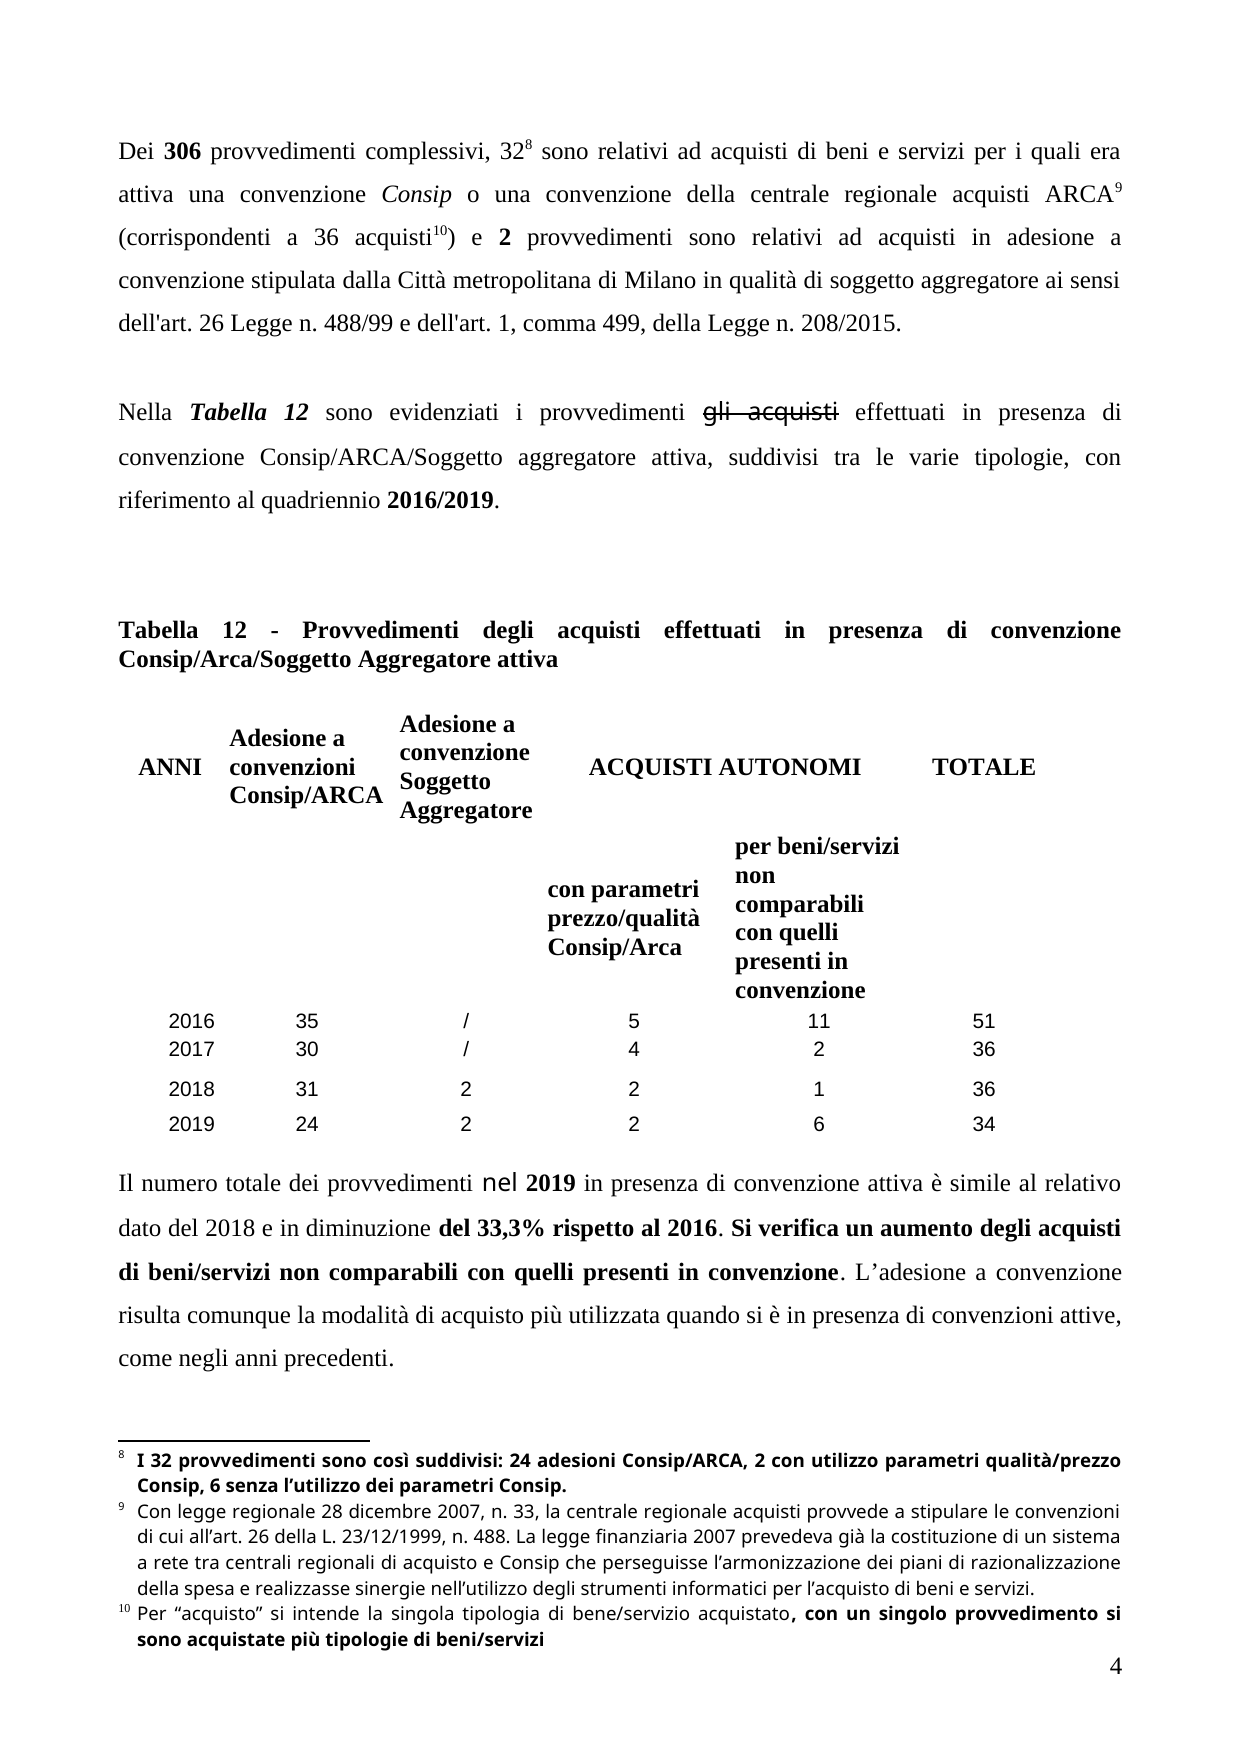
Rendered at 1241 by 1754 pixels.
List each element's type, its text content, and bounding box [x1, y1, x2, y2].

table_cell 30 [222, 1033, 392, 1061]
table_header ANNI [118, 701, 222, 831]
text Nella Tabella 12 sono evidenziati i provvedimenti gli acquisti effettuati in presenza di convenzione Consip/ARCA/Soggetto aggregatore attiva, suddivisi tra le varie tipologie, con riferimento al quadriennio 2016/2019. [118, 394, 1122, 514]
table_cell 2 [540, 1100, 728, 1136]
table_cell 24 [222, 1100, 392, 1136]
table_cell [392, 831, 540, 1004]
text Tabella 12 - Provvedimenti degli acquisti effettuati in presenza di convenzione Consip/Arca/Soggetto Aggregatore attiva [118, 615, 1122, 672]
table_cell 2 [728, 1033, 910, 1061]
text Dei 306 provvedimenti complessivi, 32 sono relativi ad acquisti di beni e servizi per i quali era attiva una convenzione Consip o una convenzione della centrale regionale acquisti ARCA (corrispondenti a 36 acquisti) e 2 provvedimenti sono relativi ad acquisti in adesione a convenzione stipulata dalla Città metropolitana di Milano in qualità di soggetto aggregatore ai sensi dell'art. 26 Legge n. 488/99 e dell'art. 1, comma 499, della Legge n. 208/2015. [118, 136, 1122, 337]
table_cell 2016 [118, 1004, 222, 1032]
table_cell [910, 831, 1058, 1004]
table_cell 6 [728, 1100, 910, 1136]
table_header Adesione a convenzione Soggetto Aggregatore [392, 701, 540, 831]
table_cell / [392, 1033, 540, 1061]
table_cell con parametri prezzo/qualità Consip/Arca [540, 831, 728, 1004]
text Con legge regionale 28 dicembre 2007, n. 33, la centrale regionale acquisti provvede a stipulare le convenzioni di cui all’art. 26 della L. 23/12/1999, n. 488. La legge finanziaria 2007 prevedeva già la costituzione di un sistema a rete tra centrali regionali di acquisto e Consip che perseguisse l’armonizzazione dei piani di razionalizzazione della spesa e realizzasse sinergie nell’utilizzo degli strumenti informatici per l’acquisto di beni e servizi. [118, 1498, 1122, 1600]
text I 32 provvedimenti sono così suddivisi: 24 adesioni Consip/ARCA, 2 con utilizzo parametri qualità/prezzo Consip, 6 senza l’utilizzo dei parametri Consip. [118, 1447, 1122, 1498]
table_cell 31 [222, 1061, 392, 1100]
table_cell / [392, 1004, 540, 1032]
table_cell 5 [540, 1004, 728, 1032]
table_cell 35 [222, 1004, 392, 1032]
table_cell [222, 831, 392, 1004]
table_cell per beni/servizi non comparabili con quelli presenti in convenzione [728, 831, 910, 1004]
table_cell 1 [728, 1061, 910, 1100]
table_header TOTALE [910, 701, 1058, 831]
table_cell 2 [540, 1061, 728, 1100]
table_cell 4 [540, 1033, 728, 1061]
table_cell 11 [728, 1004, 910, 1032]
table_cell 2017 [118, 1033, 222, 1061]
table_cell 36 [910, 1033, 1058, 1061]
table_cell 51 [910, 1004, 1058, 1032]
table_cell 2019 [118, 1100, 222, 1136]
text Il numero totale dei provvedimenti nel 2019 in presenza di convenzione attiva è simile al relativo dato del 2018 e in diminuzione del 33,3% rispetto al 2016. Si verifica un aumento degli acquisti di beni/servizi non comparabili con quelli presenti in convenzione. L’adesione a convenzione risulta comunque la modalità di acquisto più utilizzata quando si è in presenza di convenzioni attive, come negli anni precedenti. [118, 1165, 1122, 1372]
table_cell 2018 [118, 1061, 222, 1100]
table_cell [118, 831, 222, 1004]
table_cell 2 [392, 1100, 540, 1136]
table_cell 34 [910, 1100, 1058, 1136]
table_header Adesione a convenzioni Consip/ARCA [222, 701, 392, 831]
table_header ACQUISTI AUTONOMI [540, 701, 910, 831]
table_cell 2 [392, 1061, 540, 1100]
table_cell 36 [910, 1061, 1058, 1100]
text Per “acquisto” si intende la singola tipologia di bene/servizio acquistato, con un singolo provvedimento si sono acquistate più tipologie di beni/servizi [118, 1600, 1122, 1651]
